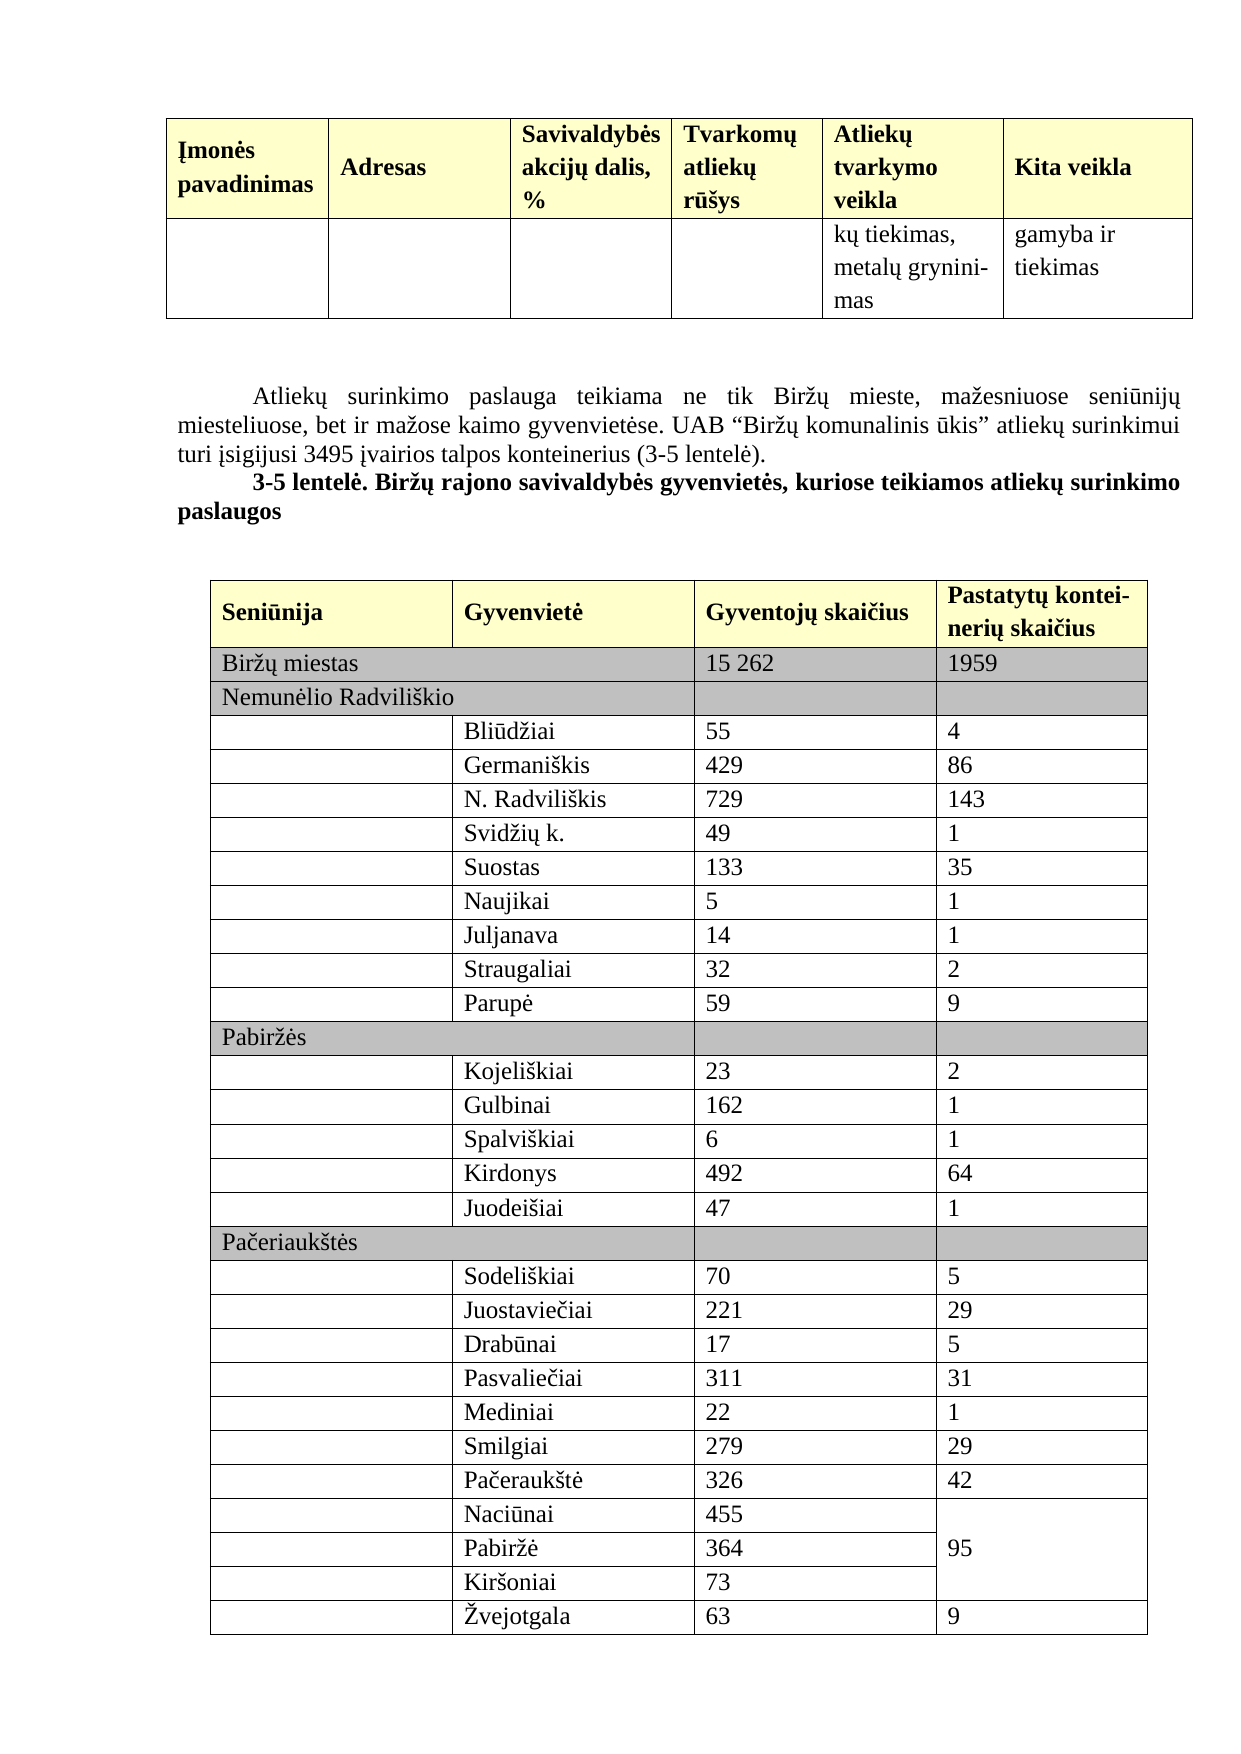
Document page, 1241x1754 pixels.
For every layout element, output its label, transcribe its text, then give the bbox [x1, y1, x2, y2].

table_cell Biržų miestas [211, 648, 694, 681]
table_cell Juostaviečiai [453, 1295, 694, 1328]
table_cell Pasvaliečiai [453, 1363, 694, 1396]
table_cell [211, 1601, 452, 1634]
table_cell [211, 1567, 452, 1600]
table_cell Gulbinai [453, 1090, 694, 1123]
table_cell Žvejotgala [453, 1601, 694, 1634]
table_cell Naciūnai [453, 1499, 694, 1532]
table_cell [211, 1159, 452, 1192]
table_cell [937, 1227, 1147, 1260]
table_cell [211, 886, 452, 919]
table_header Tvarkomų atliekų rūšys [672, 119, 822, 218]
table_cell 1 [937, 1193, 1147, 1226]
table_cell 729 [695, 784, 936, 817]
table_cell [211, 1090, 452, 1123]
table_cell [211, 1261, 452, 1294]
table_cell 14 [695, 920, 936, 953]
text Atliekų surinkimo paslauga teikiama ne tik Biržų mieste, mažesniuose seniūnijų miesteliuose, bet ir mažose kaimo gyvenvietėse. UAB “Biržų komunalinis ūkis” atliekų surinkimui turi įsigijusi 3495 įvairios talpos konteinerius (3‑5 lentelė). [177, 381, 1181, 467]
table_cell Straugaliai [453, 954, 694, 987]
table_cell 6 [695, 1125, 936, 1157]
table_cell 95 [937, 1499, 1147, 1600]
table_cell 15 262 [695, 648, 936, 681]
table_cell 35 [937, 852, 1147, 885]
table_cell 143 [937, 784, 1147, 817]
table_cell [937, 1022, 1147, 1055]
table_cell Drabūnai [453, 1329, 694, 1362]
table_cell gamyba ir tiekimas [1004, 219, 1192, 318]
table_cell 29 [937, 1295, 1147, 1328]
table_cell 9 [937, 1601, 1147, 1634]
table_cell Pačeriaukštės [211, 1227, 694, 1260]
table_header Pastatytų kontei-nerių skaičius [937, 581, 1147, 647]
table_cell 429 [695, 750, 936, 783]
table_cell 64 [937, 1159, 1147, 1192]
table_header Atliekų tvarkymo veikla [823, 119, 1003, 218]
table_cell Juodeišiai [453, 1193, 694, 1226]
table_cell 492 [695, 1159, 936, 1192]
table_cell [211, 1533, 452, 1566]
table_cell 5 [937, 1329, 1147, 1362]
table_cell [211, 1499, 452, 1532]
table_cell 221 [695, 1295, 936, 1328]
table_header Gyvenvietė [453, 581, 694, 647]
table_cell 279 [695, 1431, 936, 1464]
table_cell 23 [695, 1056, 936, 1089]
table_cell [695, 682, 936, 715]
table_cell Kiršoniai [453, 1567, 694, 1600]
table_cell [211, 716, 452, 749]
table_cell Spalviškiai [453, 1125, 694, 1157]
table_cell 22 [695, 1397, 936, 1430]
table_cell 4 [937, 716, 1147, 749]
table_cell [211, 954, 452, 987]
table_cell 55 [695, 716, 936, 749]
table_cell Mediniai [453, 1397, 694, 1430]
table_cell Smilgiai [453, 1431, 694, 1464]
table_cell 17 [695, 1329, 936, 1362]
text 3‑5 lentelė. Biržų rajono savivaldybės gyvenvietės, kuriose teikiamos atliekų surinkimo paslaugos [177, 467, 1181, 525]
table_cell 1 [937, 1397, 1147, 1430]
table_cell 47 [695, 1193, 936, 1226]
table_header Kita veikla [1004, 119, 1192, 218]
table_cell Pabiržės [211, 1022, 694, 1055]
table_cell [511, 219, 671, 318]
table_cell [211, 1431, 452, 1464]
table_cell 63 [695, 1601, 936, 1634]
table_cell 326 [695, 1465, 936, 1498]
table_header Gyventojų skaičius [695, 581, 936, 647]
table_header Savivaldybės akcijų dalis, % [511, 119, 671, 218]
table_cell Kojeliškiai [453, 1056, 694, 1089]
table_cell [329, 219, 510, 318]
table_cell [211, 1295, 452, 1328]
table_cell 1 [937, 920, 1147, 953]
table_cell [211, 1056, 452, 1089]
table_cell [211, 750, 452, 783]
table_cell Suostas [453, 852, 694, 885]
table_cell 49 [695, 818, 936, 851]
table_cell 2 [937, 954, 1147, 987]
table_cell [211, 1363, 452, 1396]
table_cell 42 [937, 1465, 1147, 1498]
table_cell [672, 219, 822, 318]
table_cell 86 [937, 750, 1147, 783]
table_cell 133 [695, 852, 936, 885]
table_cell [211, 852, 452, 885]
table_cell Nemunėlio Radviliškio [211, 682, 694, 715]
table_cell 1 [937, 818, 1147, 851]
table_cell [211, 1465, 452, 1498]
table_cell Parupė [453, 988, 694, 1021]
table_cell 162 [695, 1090, 936, 1123]
table_cell Naujikai [453, 886, 694, 919]
table_cell N. Radviliškis [453, 784, 694, 817]
table_cell [211, 1329, 452, 1362]
table_cell 31 [937, 1363, 1147, 1396]
table_cell 5 [937, 1261, 1147, 1294]
table_cell Germaniškis [453, 750, 694, 783]
table_cell [211, 988, 452, 1021]
table_cell 32 [695, 954, 936, 987]
table_header Seniūnija [211, 581, 452, 647]
table_header Įmonės pavadinimas [167, 119, 328, 218]
table_cell 5 [695, 886, 936, 919]
table_cell 455 [695, 1499, 936, 1532]
table_cell 2 [937, 1056, 1147, 1089]
table_cell 59 [695, 988, 936, 1021]
table_cell kų tiekimas, metalų grynini-mas [823, 219, 1003, 318]
table_cell [211, 1125, 452, 1157]
table_cell 311 [695, 1363, 936, 1396]
table_cell Juljanava [453, 920, 694, 953]
table_header Adresas [329, 119, 510, 218]
table_cell 29 [937, 1431, 1147, 1464]
table_cell Kirdonys [453, 1159, 694, 1192]
table_cell [211, 920, 452, 953]
table_cell Svidžių k. [453, 818, 694, 851]
table_cell 1 [937, 886, 1147, 919]
table_cell Pačeraukštė [453, 1465, 694, 1498]
table_cell Sodeliškiai [453, 1261, 694, 1294]
table_cell 73 [695, 1567, 936, 1600]
table_cell [695, 1022, 936, 1055]
table_cell 1959 [937, 648, 1147, 681]
table_cell [211, 1397, 452, 1430]
table_cell [695, 1227, 936, 1260]
table_cell 70 [695, 1261, 936, 1294]
table_cell 1 [937, 1125, 1147, 1157]
table_cell 364 [695, 1533, 936, 1566]
table_cell [211, 818, 452, 851]
table_cell 9 [937, 988, 1147, 1021]
table_cell [167, 219, 328, 318]
table_cell [211, 1193, 452, 1226]
table_cell 1 [937, 1090, 1147, 1123]
table_cell [937, 682, 1147, 715]
table_cell [211, 784, 452, 817]
table_cell Pabiržė [453, 1533, 694, 1566]
table_cell Bliūdžiai [453, 716, 694, 749]
